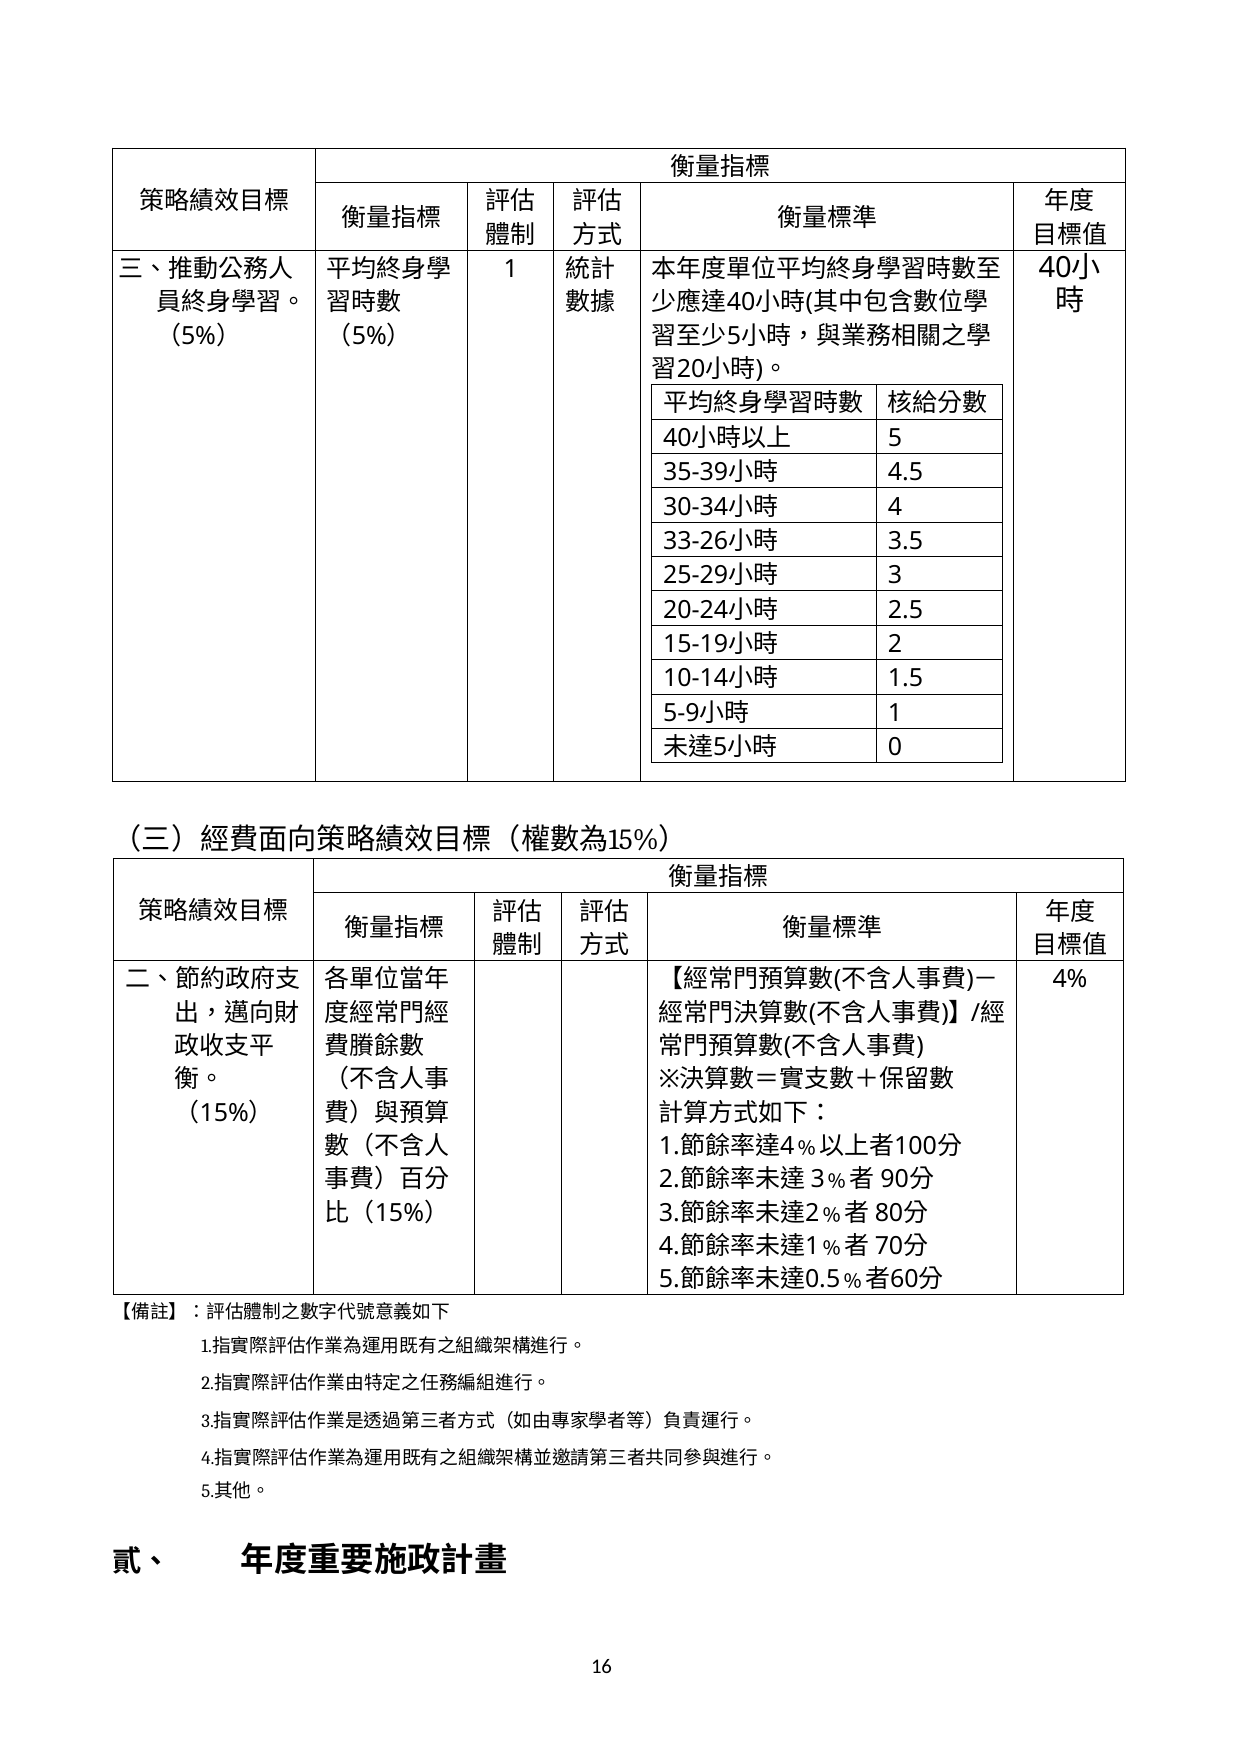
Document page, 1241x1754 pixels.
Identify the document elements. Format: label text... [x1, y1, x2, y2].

table_cell 衡量指標 [314, 893, 474, 960]
list 指實際評估作業由特定之任務編組進行。 [201, 1366, 1128, 1395]
table_cell 3.5 [877, 523, 1002, 556]
table_cell 平均終身學習時數（5%） [316, 251, 467, 781]
table_cell 15-19小時 [652, 626, 876, 659]
table_cell 5 [877, 420, 1002, 453]
table_cell 衡量標準 [648, 893, 1016, 960]
table_cell 5-9小時 [652, 695, 876, 728]
list 指實際評估作業是透過第三者方式（如由專家學者等）負責運行。 [201, 1404, 1128, 1433]
list 指實際評估作業為運用既有之組織架構進行。 [201, 1329, 1128, 1358]
subtitle 年度重要施政計畫 [112, 1533, 1128, 1581]
table_cell 評估方式 [554, 183, 640, 250]
table_cell 評估體制 [475, 893, 561, 960]
table_cell 3 [877, 557, 1002, 590]
table_cell 評估方式 [562, 893, 647, 960]
text （三）經費面向策略績效目標（權數為15%） [112, 816, 1128, 858]
table_cell 各單位當年度經常門經費賸餘數（不含人事費）與預算數（不含人事費）百分比（15%） [314, 961, 474, 1294]
table_cell [562, 961, 647, 1294]
table_cell 衡量指標 [316, 183, 467, 250]
table_cell 40小時以上 [652, 420, 876, 453]
table_header 衡量指標 [316, 149, 1125, 182]
table_cell 統計數據 [554, 251, 640, 781]
table_cell 三、推動公務人員終身學習。（5%） [113, 251, 315, 781]
table_header 核給分數 [877, 385, 1002, 418]
table_cell 0 [877, 729, 1002, 762]
table_cell 40小時 [1014, 251, 1125, 781]
table_cell 4% [1017, 961, 1123, 1294]
table_cell 衡量標準 [641, 183, 1013, 250]
table_header 平均終身學習時數 [652, 385, 876, 418]
table_cell 評估體制 [468, 183, 553, 250]
table_header 衡量指標 [314, 859, 1123, 892]
table_cell 2 [877, 626, 1002, 659]
table_header 策略績效目標 [113, 149, 315, 250]
table_cell 【經常門預算數(不含人事費)－經常門決算數(不含人事費)】/經常門預算數(不含人事費) ※決算數＝實支數＋保留數 計算方式如下： 1.節餘率達4﹪以上者100分 2.節餘率未達 3﹪者 90分 3.節餘率未達2﹪者 80分 4.節餘率未達1﹪者 70分 5.節餘率未達0.5﹪者60分 [648, 961, 1016, 1294]
table_cell 10-14小時 [652, 660, 876, 693]
table_cell 30-34小時 [652, 488, 876, 522]
table_cell 本年度單位平均終身學習時數至少應達40小時(其中包含數位學習至少5小時，與業務相關之學習20小時)。 [641, 251, 1013, 781]
table_cell 年度 目標值 [1014, 183, 1125, 250]
text 【備註】：評估體制之數字代號意義如下 [112, 1295, 1128, 1324]
table_cell 1.5 [877, 660, 1002, 693]
table_cell 2.5 [877, 591, 1002, 625]
table_cell 4.5 [877, 454, 1002, 487]
list 指實際評估作業為運用既有之組織架構並邀請第三者共同參與進行。 [201, 1441, 1128, 1470]
table_cell 1 [468, 251, 553, 781]
table_cell 25-29小時 [652, 557, 876, 590]
table_cell 未達5小時 [652, 729, 876, 762]
table_cell 4 [877, 488, 1002, 522]
table_cell 20-24小時 [652, 591, 876, 625]
list 其他。 [201, 1474, 1128, 1504]
table_cell 節約政府支出，邁向財政收支平衡。（15%） [114, 961, 313, 1294]
table_cell 33-26小時 [652, 523, 876, 556]
table_cell 35-39小時 [652, 454, 876, 487]
table_header 策略績效目標 [114, 859, 313, 960]
table_cell 1 [877, 695, 1002, 728]
table_cell 年度 目標值 [1017, 893, 1123, 960]
table_cell [475, 961, 561, 1294]
